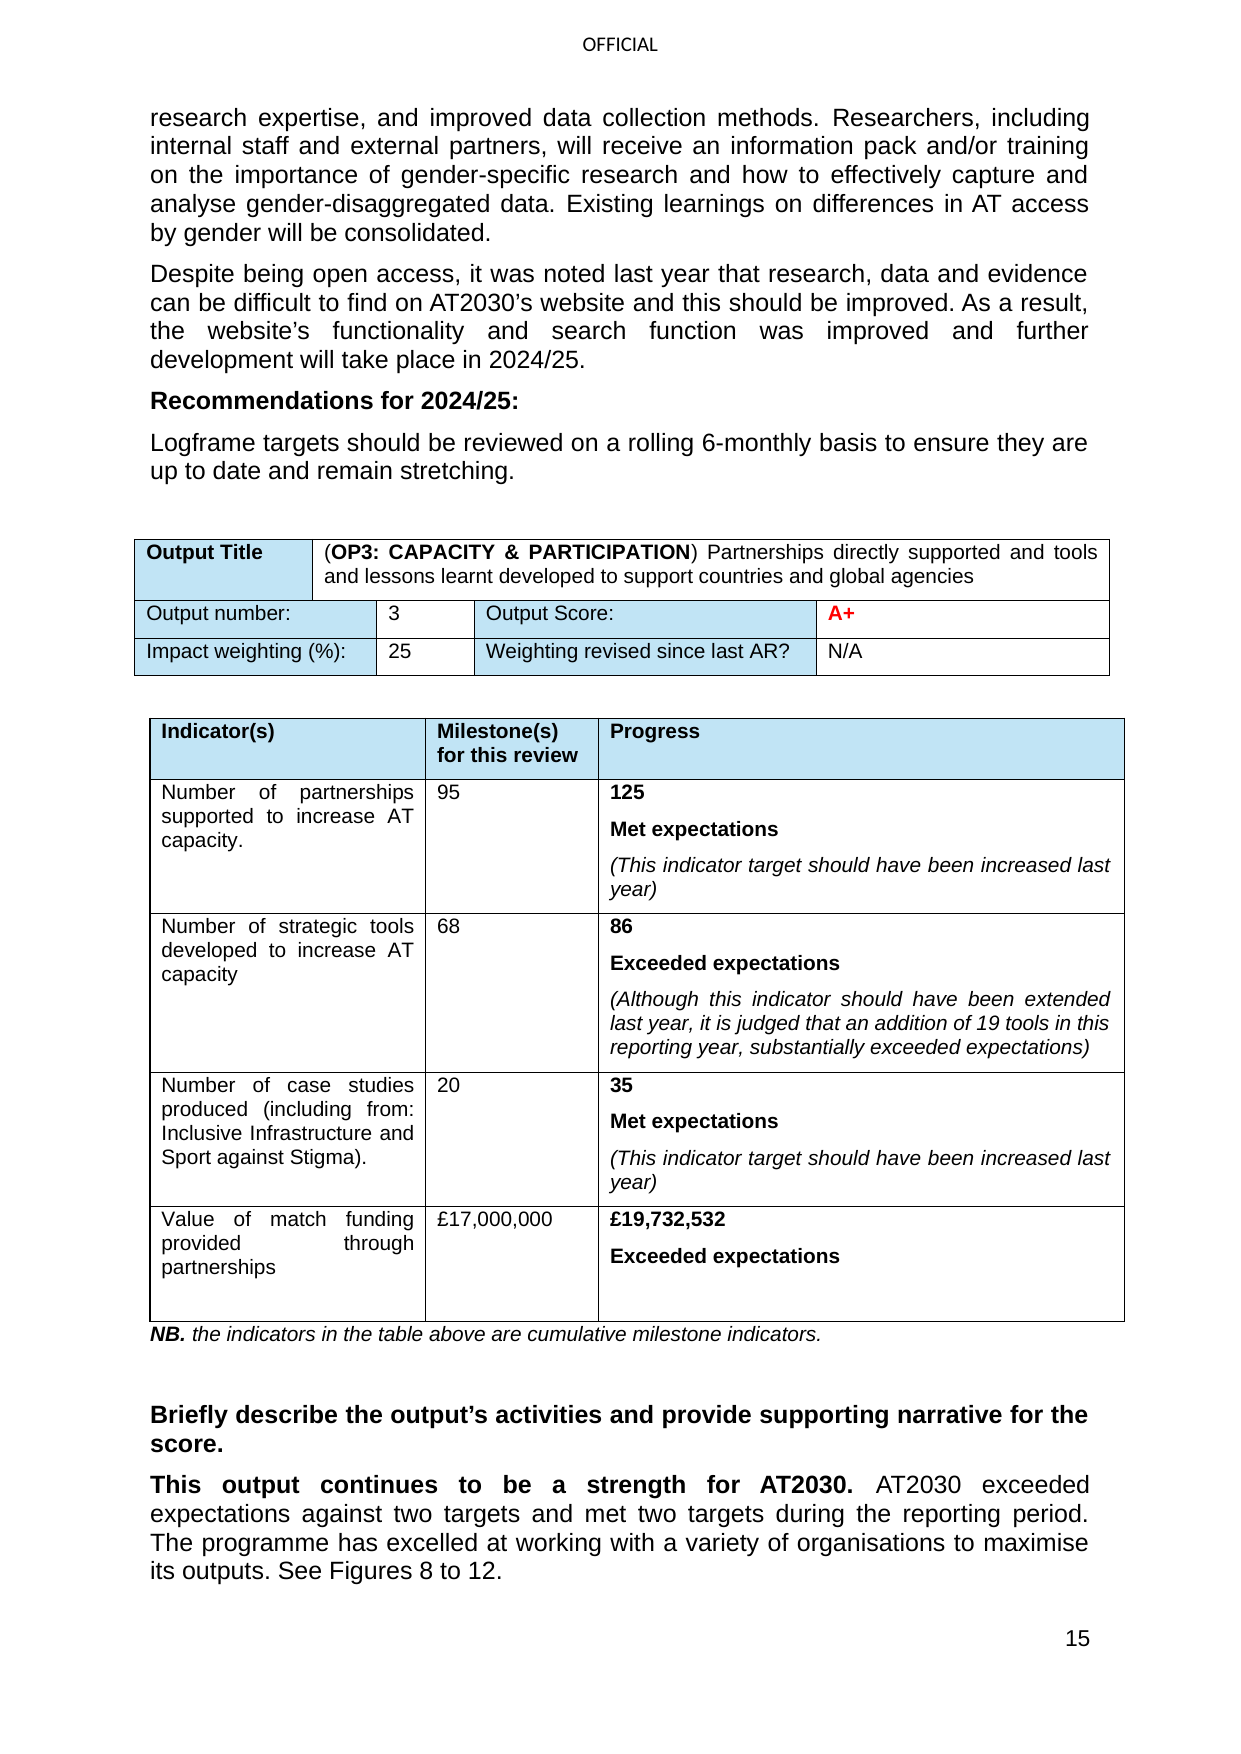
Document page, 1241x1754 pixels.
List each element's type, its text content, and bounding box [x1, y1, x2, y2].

table_cell Value of match funding provided through partnerships [151, 1207, 425, 1321]
table_cell Output Score: [475, 601, 816, 638]
table_header Output Title [135, 540, 312, 600]
table_cell 25 [377, 639, 474, 675]
text Logframe targets should be reviewed on a rolling 6-monthly basis to ensure they are up to date and remain stretching. [150, 427, 1090, 485]
table_cell Weighting revised since last AR? [475, 639, 816, 675]
table_cell £17,000,000 [426, 1207, 598, 1321]
table_cell Output number: [135, 601, 376, 638]
text This output continues to be a strength for AT2030. AT2030 exceeded expectations against two targets and met two targets during the reporting period. The programme has excelled at working with a variety of organisations to maximise its outputs. See Figures 8 to 12. [150, 1470, 1090, 1585]
table_cell 3 [377, 601, 474, 638]
table_cell 86 Exceeded expectations (Although this indicator should have been extended last year, it is judged that an addition of 19 tools in this reporting year, substantially exceeded expectations) [599, 914, 1124, 1072]
table_cell Impact weighting (%): [135, 639, 376, 675]
table_cell N/A [817, 639, 1109, 675]
table_cell £19,732,532 Exceeded expectations [599, 1207, 1124, 1321]
table_cell Number of strategic tools developed to increase AT capacity [151, 914, 425, 1072]
table_cell 125 Met expectations (This indicator target should have been increased last year) [599, 780, 1124, 913]
table_cell 20 [426, 1073, 598, 1206]
table_cell 68 [426, 914, 598, 1072]
text NB. the indicators in the table above are cumulative milestone indicators. [150, 1322, 1090, 1346]
table_cell 35 Met expectations (This indicator target should have been increased last year) [599, 1073, 1124, 1206]
text Recommendations for 2024/25: [150, 386, 1090, 415]
table_header Progress [599, 719, 1124, 779]
text research expertise, and improved data collection methods. Researchers, including internal staff and external partners, will receive an information pack and/or training on the importance of gender-specific research and how to effectively capture and analyse gender-disaggregated data. Existing learnings on differences in AT access by gender will be consolidated. [150, 102, 1090, 246]
table_header (OP3: CAPACITY & PARTICIPATION) Partnerships directly supported and tools and lessons learnt developed to support countries and global agencies [313, 540, 1109, 600]
text Briefly describe the output’s activities and provide supporting narrative for the score. [150, 1400, 1090, 1457]
table_header Milestone(s) for this review [426, 719, 598, 779]
table_cell Number of case studies produced (including from: Inclusive Infrastructure and Sport against Stigma). [151, 1073, 425, 1206]
text Despite being open access, it was noted last year that research, data and evidence can be difficult to find on AT2030’s website and this should be improved. As a result, the website’s functionality and search function was improved and further development will take place in 2024/25. [150, 259, 1090, 374]
table_cell 95 [426, 780, 598, 913]
table_cell A+ [817, 601, 1109, 638]
table_header Indicator(s) [151, 719, 425, 779]
table_cell Number of partnerships supported to increase AT capacity. [151, 780, 425, 913]
